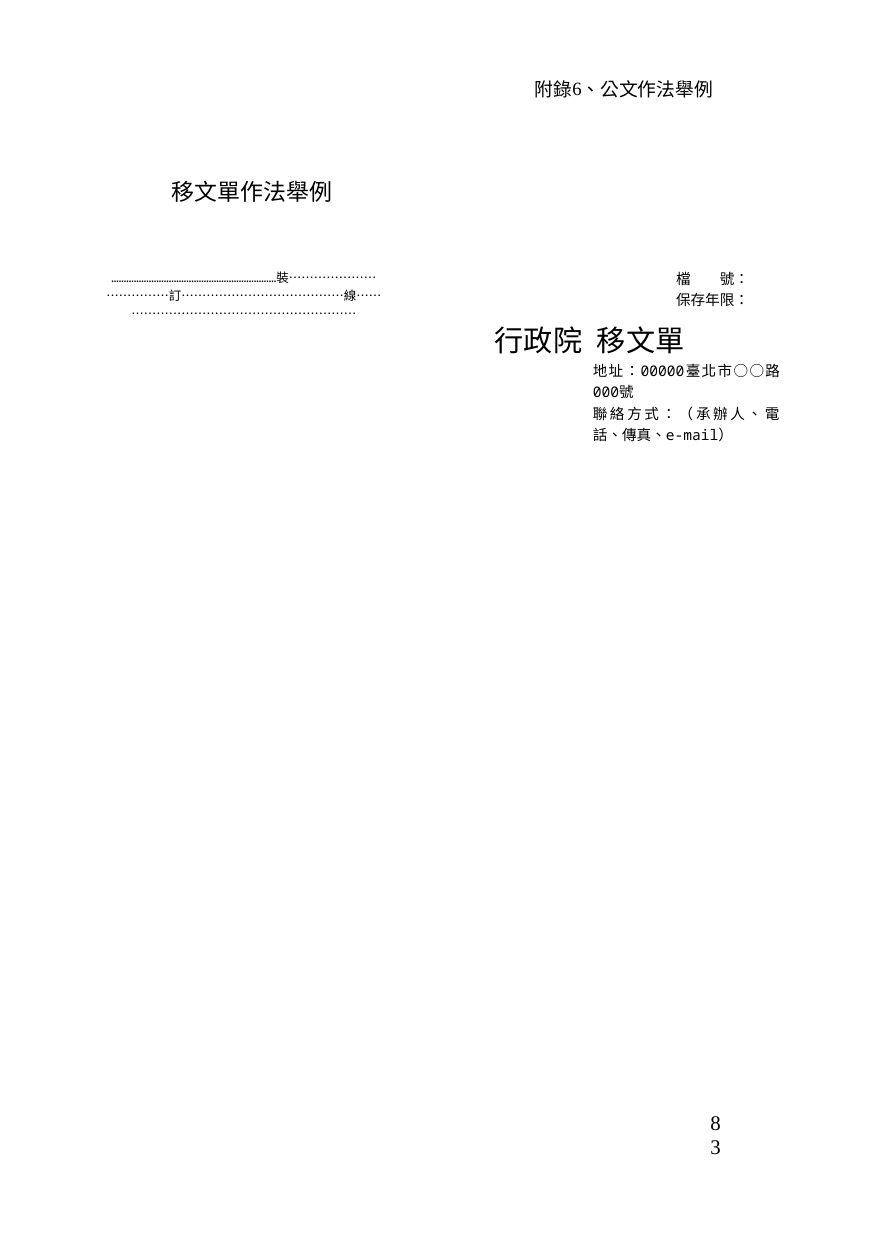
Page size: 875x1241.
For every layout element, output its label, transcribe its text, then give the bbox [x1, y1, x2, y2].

table_cell [396, 360, 590, 444]
table_cell 行政院 移文單 [396, 318, 783, 360]
table_header …………………………………………………………裝………………………………訂…………………………………線…………………………………………………… [92, 268, 396, 444]
text 移文單作法舉例 [172, 180, 712, 205]
table_header [396, 268, 673, 318]
table_header 檔 號： 保存年限： [673, 268, 783, 318]
table_cell 地址：00000臺北市○○路000號 聯絡方式：（承辦人、電話、傳真、e-mail） [590, 360, 783, 444]
